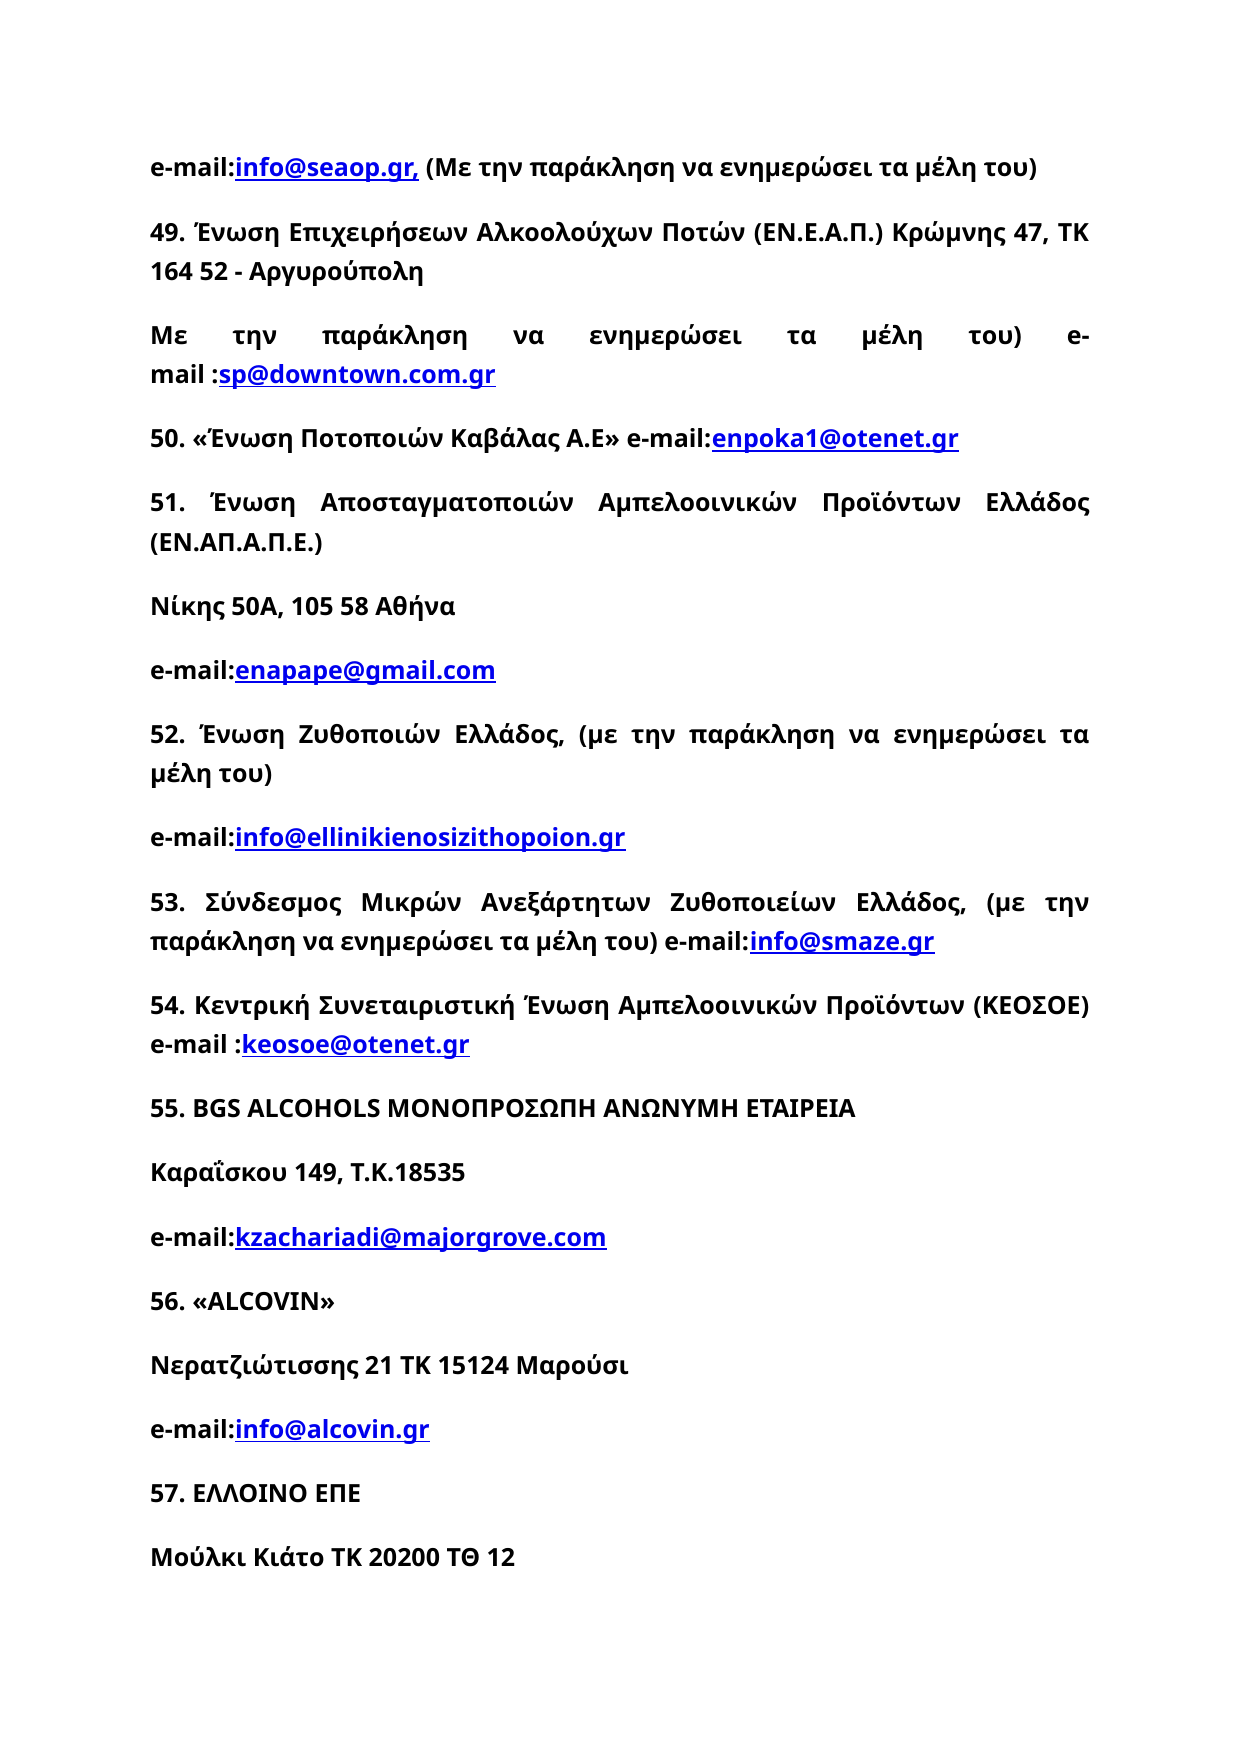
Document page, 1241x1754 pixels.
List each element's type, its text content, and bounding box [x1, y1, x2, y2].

text 55. BGS ALCOHOLS ΜΟΝΟΠΡΟΣΩΠΗ ΑΝΩΝΥΜΗ ΕΤΑΙΡΕΙΑ [150, 1091, 1090, 1125]
text 51. Ένωση Αποσταγματοποιών Αμπελοοινικών Προϊόντων Ελλάδος (ΕΝ.ΑΠ.Α.Π.Ε.) [150, 485, 1090, 558]
text Με την παράκληση να ενημερώσει τα μέλη του) e-mail :sp@downtown.com.gr [150, 317, 1090, 391]
text 57. ΕΛΛΟΙΝΟ ΕΠΕ [150, 1476, 1090, 1510]
text e-mail:kzachariadi@majorgrove.com [150, 1219, 1090, 1253]
text e-mail:info@seaop.gr, (Με την παράκληση να ενημερώσει τα μέλη του) [150, 150, 1090, 184]
text 49. Ένωση Επιχειρήσεων Αλκοολούχων Ποτών (ΕΝ.Ε.Α.Π.) Κρώμνης 47, ΤΚ 164 52 - Αργυρούπολη [150, 214, 1090, 287]
text Νερατζιώτισσης 21 ΤΚ 15124 Μαρούσι [150, 1347, 1090, 1382]
text 52. Ένωση Ζυθοποιών Ελλάδος, (με την παράκληση να ενημερώσει τα μέλη του) [150, 717, 1090, 790]
text 53. Σύνδεσμος Μικρών Ανεξάρτητων Ζυθοποιείων Ελλάδος, (με την παράκληση να ενημερώσει τα μέλη του) e-mail:info@smaze.gr [150, 884, 1090, 957]
text 50. «Ένωση Ποτοποιών Καβάλας Α.Ε» e-mail:enpoka1@otenet.gr [150, 421, 1090, 455]
text 54. Κεντρική Συνεταιριστική Ένωση Αμπελοοινικών Προϊόντων (ΚΕΟΣΟΕ) e-mail :keosoe@otenet.gr [150, 987, 1090, 1061]
text Καραΐσκου 149, Τ.Κ.18535 [150, 1155, 1090, 1189]
text e-mail:info@ellinikienosizithopoion.gr [150, 820, 1090, 854]
text 56. «ALCOVIN» [150, 1283, 1090, 1317]
text Νίκης 50Α, 105 58 Αθήνα [150, 588, 1090, 622]
text Μούλκι Κιάτο ΤΚ 20200 ΤΘ 12 [150, 1540, 1090, 1574]
text e-mail:info@alcovin.gr [150, 1412, 1090, 1446]
text e-mail:enapape@gmail.com [150, 652, 1090, 687]
